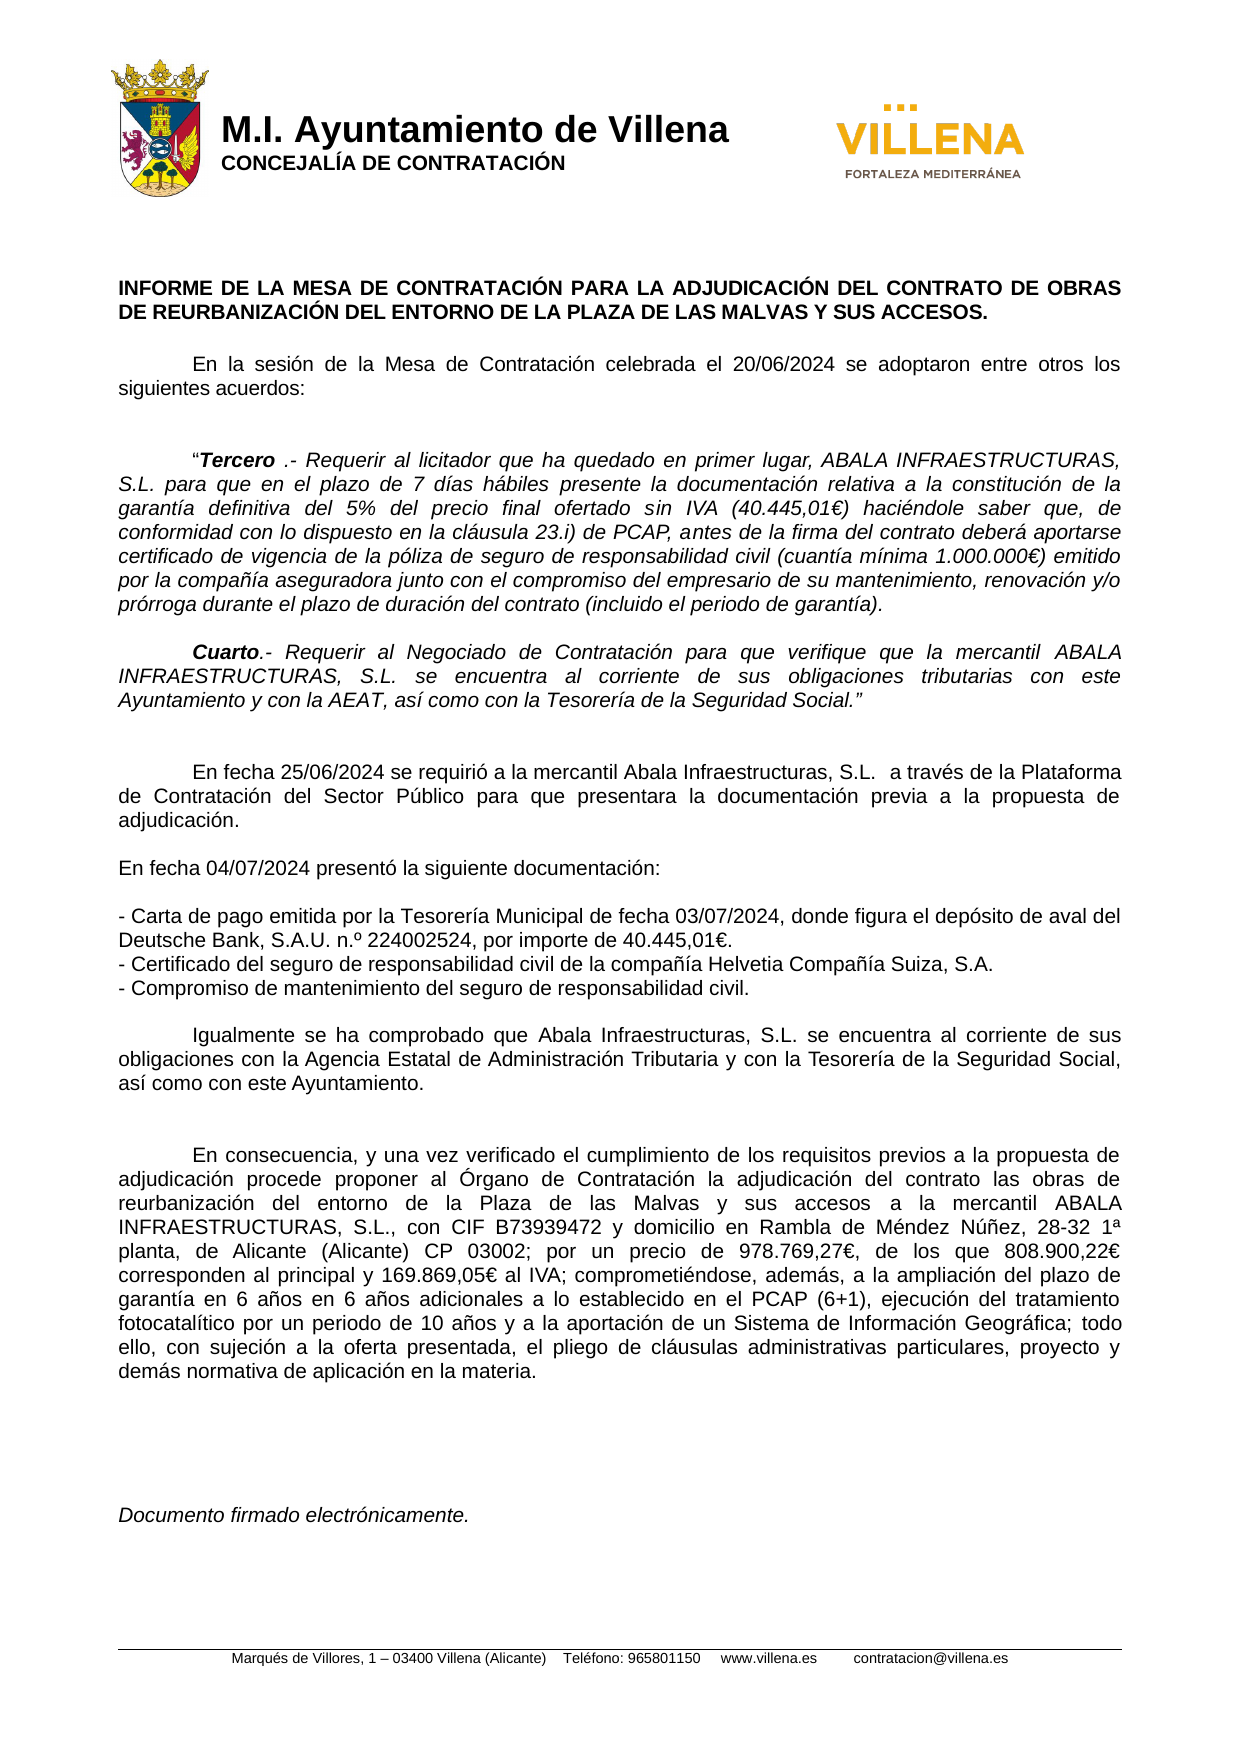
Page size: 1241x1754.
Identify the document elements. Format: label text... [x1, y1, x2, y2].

text Igualmente se ha comprobado que Abala Infraestructuras, S.L. se encuentra al corriente de sus obligaciones con la Agencia Estatal de Administración Tributaria y con la Tesorería de la Seguridad Social, así como con este Ayuntamiento. [118, 1023, 1122, 1095]
text Cuarto.- Requerir al Negociado de Contratación para que verifique que la mercantil ABALA INFRAESTRUCTURAS, S.L. se encuentra al corriente de sus obligaciones tributarias con este Ayuntamiento y con la AEAT, así como con la Tesorería de la Seguridad Social.” [118, 640, 1122, 712]
text - Carta de pago emitida por la Tesorería Municipal de fecha 03/07/2024, donde figura el depósito de aval del Deutsche Bank, S.A.U. n.º 224002524, por importe de 40.445,01€. [118, 903, 1122, 951]
picture [111, 59, 209, 197]
text Documento firmado electrónicamente. [118, 1502, 1122, 1526]
text En la sesión de la Mesa de Contratación celebrada el 20/06/2024 se adoptaron entre otros los siguientes acuerdos: [118, 352, 1122, 400]
text - Certificado del seguro de responsabilidad civil de la compañía Helvetia Compañía Suiza, S.A. [118, 951, 1122, 975]
text En fecha 04/07/2024 presentó la siguiente documentación: [118, 856, 1122, 879]
text - Compromiso de mantenimiento del seguro de responsabilidad civil. [118, 975, 1122, 999]
text En fecha 25/06/2024 se requirió a la mercantil Abala Infraestructuras, S.L. a través de la Plataforma de Contratación del Sector Público para que presentara la documentación previa a la propuesta de adjudicación. [118, 760, 1122, 832]
text En consecuencia, y una vez verificado el cumplimiento de los requisitos previos a la propuesta de adjudicación procede proponer al Órgano de Contratación la adjudicación del contrato las obras de reurbanización del entorno de la Plaza de las Malvas y sus accesos a la mercantil ABALA INFRAESTRUCTURAS, S.L., con CIF B73939472 y domicilio en Rambla de Méndez Núñez, 28-32 1ª planta, de Alicante (Alicante) CP 03002; por un precio de 978.769,27€, de los que 808.900,22€ corresponden al principal y 169.869,05€ al IVA; comprometiéndose, además, a la ampliación del plazo de garantía en 6 años en 6 años adicionales a lo establecido en el PCAP (6+1), ejecución del tratamiento fotocatalítico por un periodo de 10 años y a la aportación de un Sistema de Información Geográfica; todo ello, con sujeción a la oferta presentada, el pliego de cláusulas administrativas particulares, proyecto y demás normativa de aplicación en la materia. [118, 1143, 1122, 1383]
picture [806, 74, 1054, 208]
text INFORME DE LA MESA DE CONTRATACIÓN PARA LA ADJUDICACIÓN DEL CONTRATO DE OBRAS DE REURBANIZACIÓN DEL ENTORNO DE LA PLAZA DE LAS MALVAS Y SUS ACCESOS. [118, 276, 1122, 323]
text “Tercero .- Requerir al licitador que ha quedado en primer lugar, ABALA INFRAESTRUCTURAS, S.L. para que en el plazo de 7 días hábiles presente la documentación relativa a la constitución de la garantía definitiva del 5% del precio final ofertado sin IVA (40.445,01€) haciéndole saber que, de conformidad con lo dispuesto en la cláusula 23.i) de PCAP, antes de la firma del contrato deberá aportarse certificado de vigencia de la póliza de seguro de responsabilidad civil (cuantía mínima 1.000.000€) emitido por la compañía aseguradora junto con el compromiso del empresario de su mantenimiento, renovación y/o prórroga durante el plazo de duración del contrato (incluido el periodo de garantía). [118, 448, 1122, 616]
